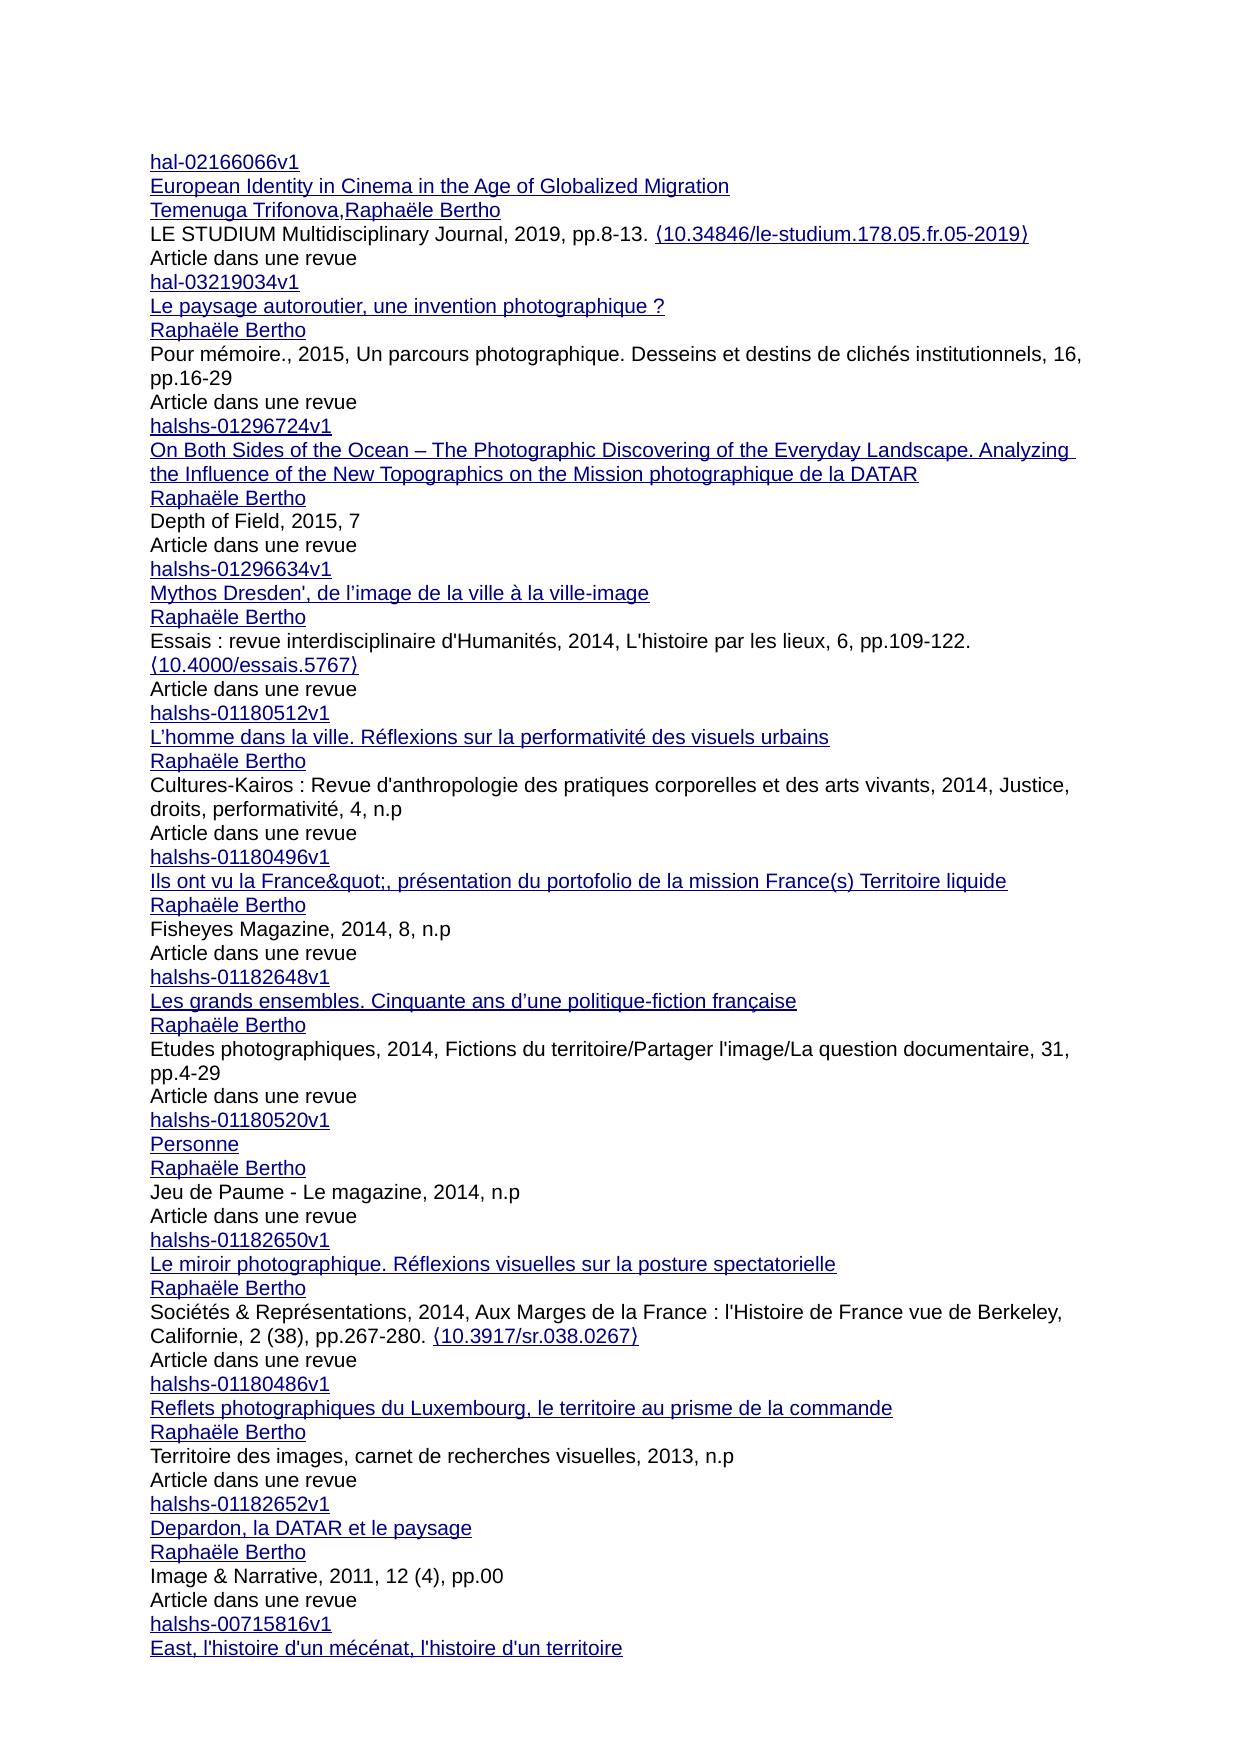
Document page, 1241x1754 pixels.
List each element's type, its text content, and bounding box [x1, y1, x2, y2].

table_cell Reflets photographiques du Luxembourg, le territoire au prisme de la commande Raphaële Bertho Territoire des images, carnet de recherches visuelles, 2013, n.p Article dans une revue halshs-01182652v1 [150, 1396, 1090, 1516]
table_cell L’homme dans la ville. Réflexions sur la performativité des visuels urbains Raphaële Bertho Cultures-Kairos : Revue d'anthropologie des pratiques corporelles et des arts vivants, 2014, Justice, droits, performativité, 4, n.p Article dans une revue halshs-01180496v1 [150, 725, 1090, 869]
table_cell Depardon, la DATAR et le paysage Raphaële Bertho Image & Narrative, 2011, 12 (4), pp.00 Article dans une revue halshs-00715816v1 [150, 1516, 1090, 1635]
table_cell European Identity in Cinema in the Age of Globalized Migration Temenuga Trifonova,Raphaële Bertho LE STUDIUM Multidisciplinary Journal, 2019, pp.8-13. ⟨10.34846/le-studium.178.05.fr.05-2019⟩ Article dans une revue hal-03219034v1 [150, 174, 1090, 294]
table_cell Ils ont vu la France&quot;, présentation du portofolio de la mission France(s) Territoire liquide Raphaële Bertho Fisheyes Magazine, 2014, 8, n.p Article dans une revue halshs-01182648v1 [150, 869, 1090, 988]
table_cell Mythos Dresden', de l’image de la ville à la ville-image Raphaële Bertho Essais : revue interdisciplinaire d'Humanités, 2014, L'histoire par les lieux, 6, pp.109-122. ⟨10.4000/essais.5767⟩ Article dans une revue halshs-01180512v1 [150, 581, 1090, 725]
table_cell Les grands ensembles. Cinquante ans d’une politique-fiction française Raphaële Bertho Etudes photographiques, 2014, Fictions du territoire/Partager l'image/La question documentaire, 31, pp.4-29 Article dans une revue halshs-01180520v1 [150, 989, 1090, 1132]
table_cell Personne Raphaële Bertho Jeu de Paume - Le magazine, 2014, n.p Article dans une revue halshs-01182650v1 [150, 1132, 1090, 1252]
table_cell Le paysage autoroutier, une invention photographique ? Raphaële Bertho Pour mémoire., 2015, Un parcours photographique. Desseins et destins de clichés institutionnels, 16, pp.16-29 Article dans une revue halshs-01296724v1 [150, 294, 1090, 437]
table_cell hal-02166066v1 [150, 150, 1090, 174]
table_cell On Both Sides of the Ocean – The Photographic Discovering of the Everyday Landscape. Analyzing the Influence of the New Topographics on the Mission photographique de la DATAR Raphaële Bertho Depth of Field, 2015, 7 Article dans une revue halshs-01296634v1 [150, 438, 1090, 581]
table_cell East, l'histoire d'un mécénat, l'histoire d'un territoire [150, 1635, 1090, 1659]
table_cell Le miroir photographique. Réflexions visuelles sur la posture spectatorielle Raphaële Bertho Sociétés & Représentations, 2014, Aux Marges de la France : l'Histoire de France vue de Berkeley, Californie, 2 (38), pp.267-280. ⟨10.3917/sr.038.0267⟩ Article dans une revue halshs-01180486v1 [150, 1252, 1090, 1396]
